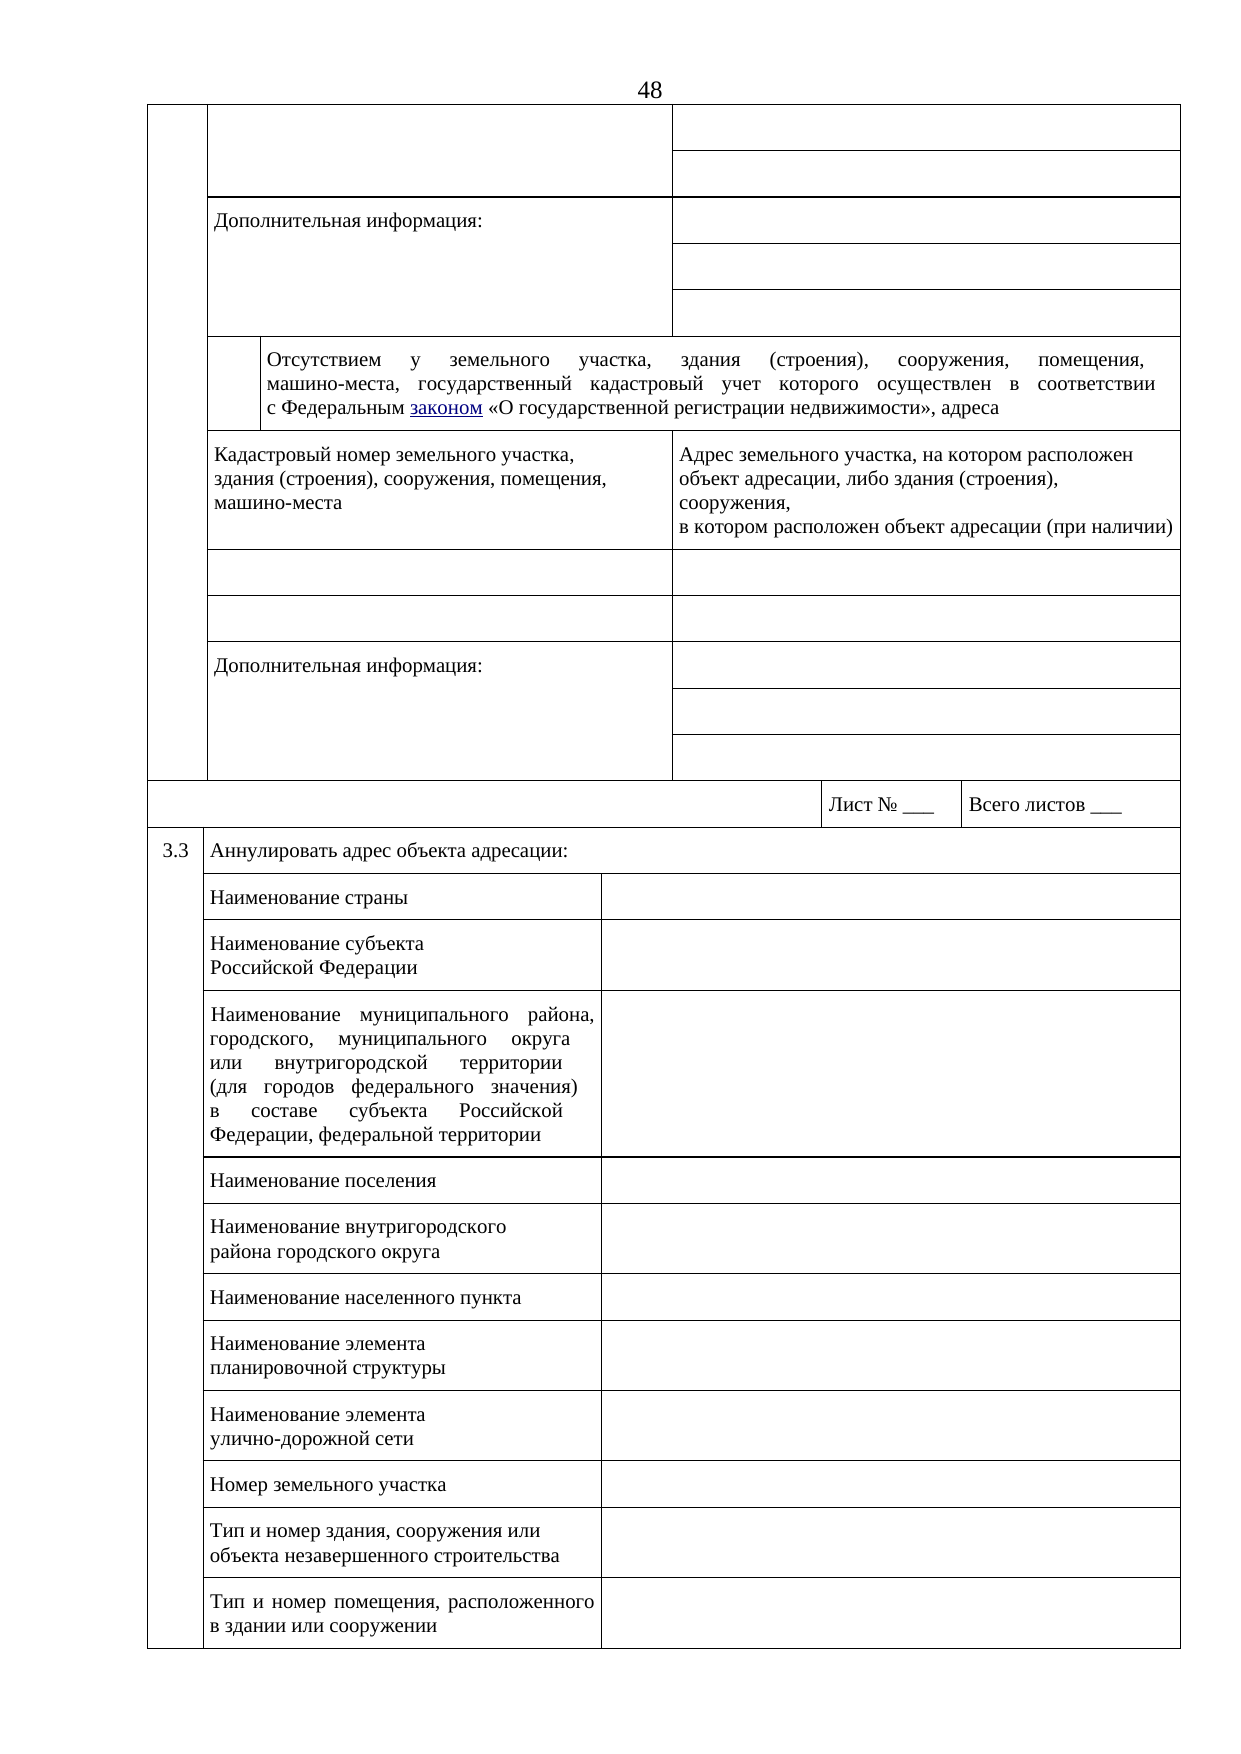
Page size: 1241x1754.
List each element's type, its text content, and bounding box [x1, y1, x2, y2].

table_cell Наименование населенного пункта [204, 1274, 601, 1319]
table_cell [673, 105, 1180, 150]
table_cell [673, 151, 1180, 196]
table_cell [673, 596, 1180, 641]
table_cell [673, 198, 1180, 243]
table_cell Наименование элемента планировочной структуры [204, 1321, 601, 1390]
table_cell [673, 642, 1180, 688]
table_cell [673, 550, 1180, 595]
table_cell Отсутствием у земельного участка, здания (строения), сооружения, помещения, машино-места, государственный кадастровый учет которого осуществлен в соответствии с Федеральным законом «О государственной регистрации недвижимости», адреса [261, 337, 1180, 430]
table_cell Адрес земельного участка, на котором расположен объект адресации, либо здания (строения), сооружения, в котором расположен объект адресации (при наличии) [673, 431, 1180, 548]
table_cell Дополнительная информация: [208, 642, 672, 780]
table_cell [673, 244, 1180, 289]
table_cell Номер земельного участка [204, 1461, 601, 1507]
table_cell [602, 1321, 1180, 1390]
table_cell [208, 337, 260, 430]
table_cell Наименование субъекта Российской Федерации [204, 920, 601, 990]
table_cell Всего листов ___ [962, 781, 1180, 827]
table_cell Лист № ___ [822, 781, 961, 827]
table_cell [602, 874, 1180, 919]
table_cell Кадастровый номер земельного участка, здания (строения), сооружения, помещения, машино-места [208, 431, 672, 548]
table_cell [208, 596, 672, 641]
table_cell [602, 1461, 1180, 1507]
table_cell Наименование страны [204, 874, 601, 919]
table_cell [602, 1204, 1180, 1273]
table_cell [208, 550, 672, 595]
table_cell Наименование элемента улично-дорожной сети [204, 1391, 601, 1460]
table_cell [602, 1578, 1180, 1648]
table_cell Тип и номер здания, сооружения или объекта незавершенного строительства [204, 1508, 601, 1577]
table_cell [673, 735, 1180, 780]
table_cell [602, 1391, 1180, 1460]
table_cell Наименование внутригородского района городского округа [204, 1204, 601, 1273]
table_cell [208, 105, 672, 196]
table_cell [602, 1158, 1180, 1203]
table_cell [673, 290, 1180, 336]
table_cell Наименование поселения [204, 1158, 601, 1203]
table_cell Дополнительная информация: [208, 198, 672, 336]
table_cell 3.3 [148, 828, 203, 1648]
table_cell Аннулировать адрес объекта адресации: [204, 828, 1180, 873]
table_cell [602, 920, 1180, 990]
table_cell Тип и номер помещения, расположенного в здании или сооружении [204, 1578, 601, 1648]
table_cell Наименование муниципального района, городского, муниципального округа или внутригородской территории (для городов федерального значения) в составе субъекта Российской Федерации, федеральной территории [204, 991, 601, 1156]
table_cell [673, 689, 1180, 734]
table_cell [602, 991, 1180, 1156]
table_cell [148, 105, 207, 780]
table_cell [148, 781, 821, 827]
table_cell [602, 1274, 1180, 1319]
table_cell [602, 1508, 1180, 1577]
